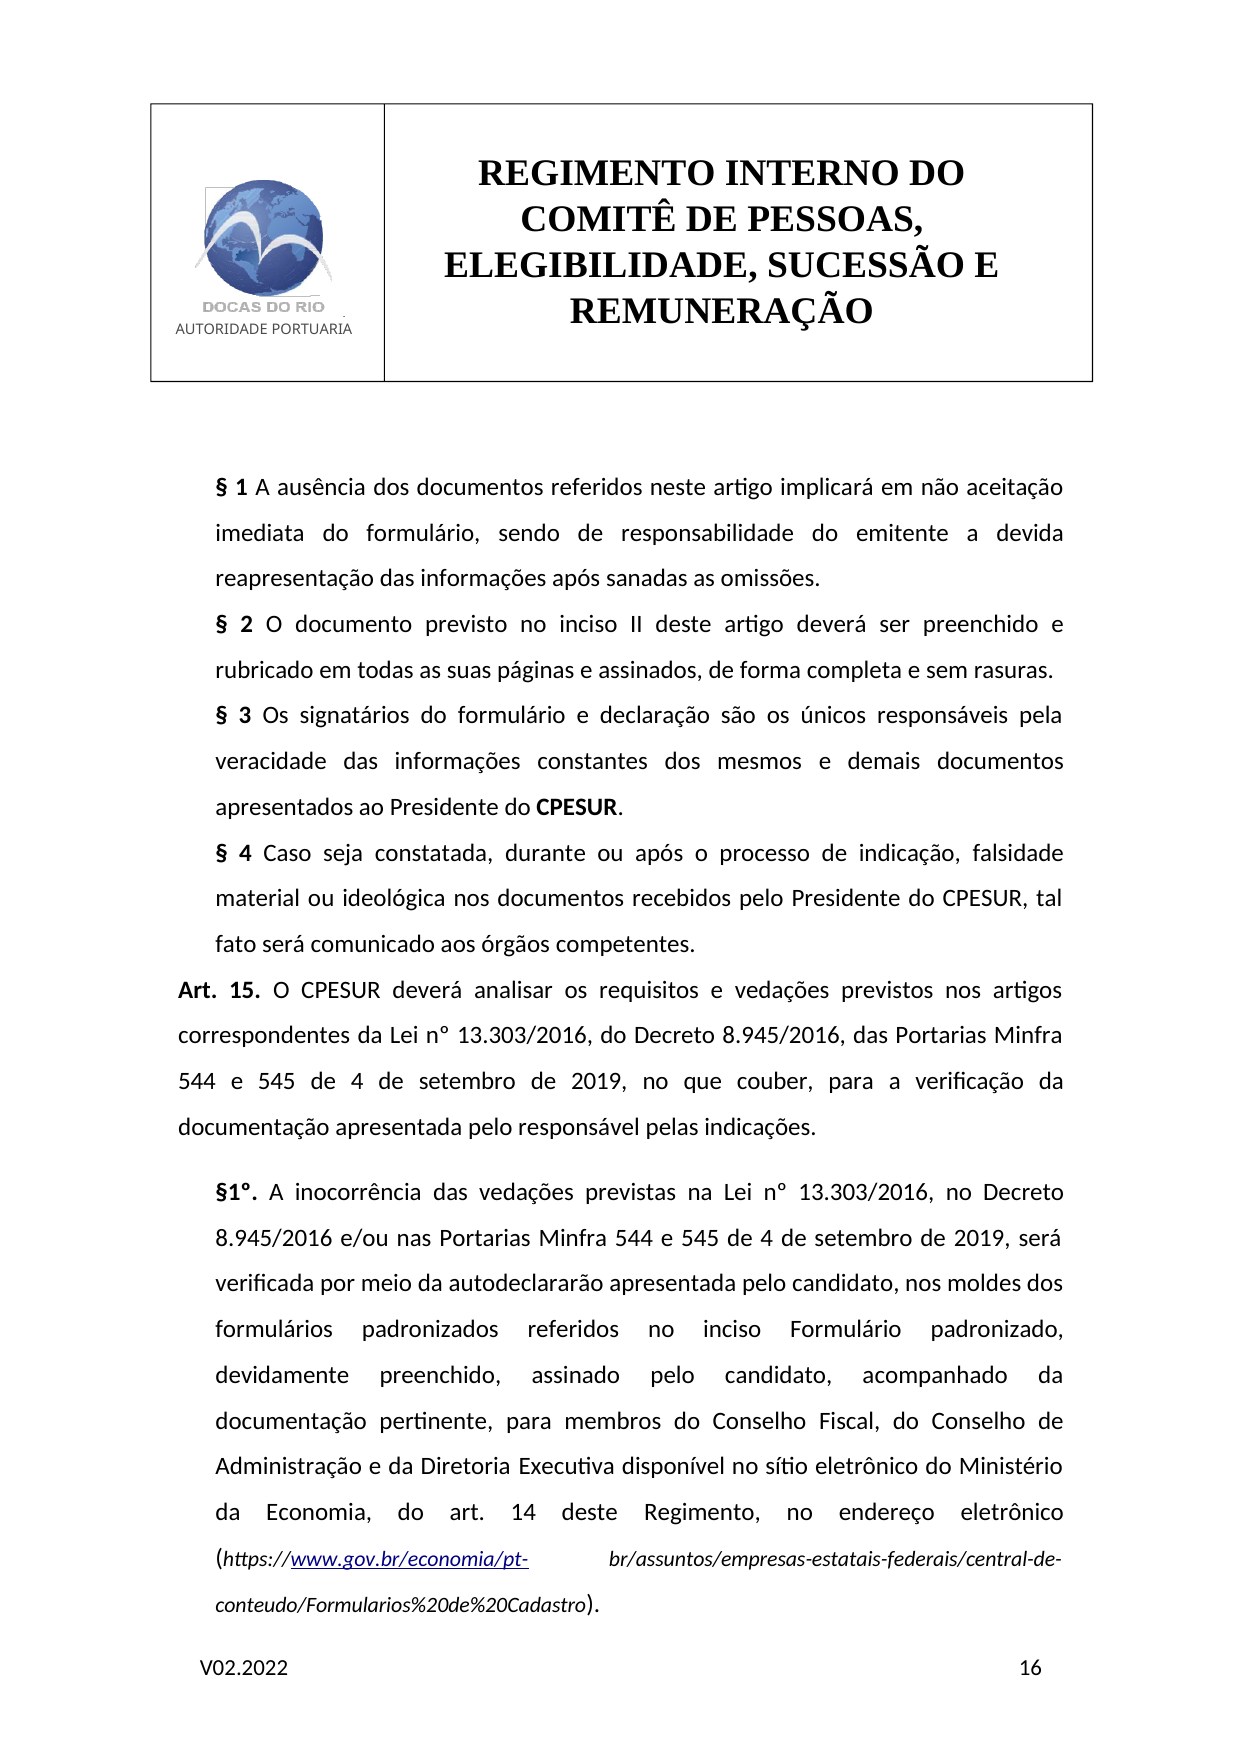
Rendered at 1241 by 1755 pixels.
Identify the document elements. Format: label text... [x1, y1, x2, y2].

text § 2 O documento previsto no inciso II deste artigo deverá ser preenchido e rubricado em todas as suas páginas e assinados, de forma completa e sem rasuras. [215, 608, 1064, 684]
text § 4 Caso seja constatada, durante ou após o processo de indicação, falsidade material ou ideológica nos documentos recebidos pelo Presidente do CPESUR, tal fato será comunicado aos órgãos competentes. [215, 837, 1064, 959]
text § 1 A ausência dos documentos referidos neste artigo implicará em não aceitação imediata do formulário, sendo de responsabilidade do emitente a devida reapresentação das informações após sanadas as omissões. [215, 471, 1064, 593]
text § 3 Os signatários do formulário e declaração são os únicos responsáveis pela veracidade das informações constantes dos mesmos e demais documentos apresentados ao Presidente do CPESUR. [215, 699, 1064, 822]
text Art. 15. O CPESUR deverá analisar os requisitos e vedações previstos nos artigos correspondentes da Lei nº 13.303/2016, do Decreto 8.945/2016, das Portarias Minfra 544 e 545 de 4 de setembro de 2019, no que couber, para a verificação da documentação apresentada pelo responsável pelas indicações. [178, 974, 1064, 1142]
text §1º. A inocorrência das vedações previstas na Lei nº 13.303/2016, no Decreto 8.945/2016 e/ou nas Portarias Minfra 544 e 545 de 4 de setembro de 2019, será verificada por meio da autodeclararão apresentada pelo candidato, nos moldes dos formulários padronizados referidos no inciso Formulário padronizado, devidamente preenchido, assinado pelo candidato, acompanhado da documentação pertinente, para membros do Conselho Fiscal, do Conselho de Administração e da Diretoria Executiva disponível no sítio eletrônico do Ministério da Economia, do art. 14 deste Regimento, no endereço eletrônico (https://www.gov.br/economia/pt- br/assuntos/empresas-estatais-federais/central-de-conteudo/Formularios%20de%20Cadastro). [215, 1176, 1064, 1618]
